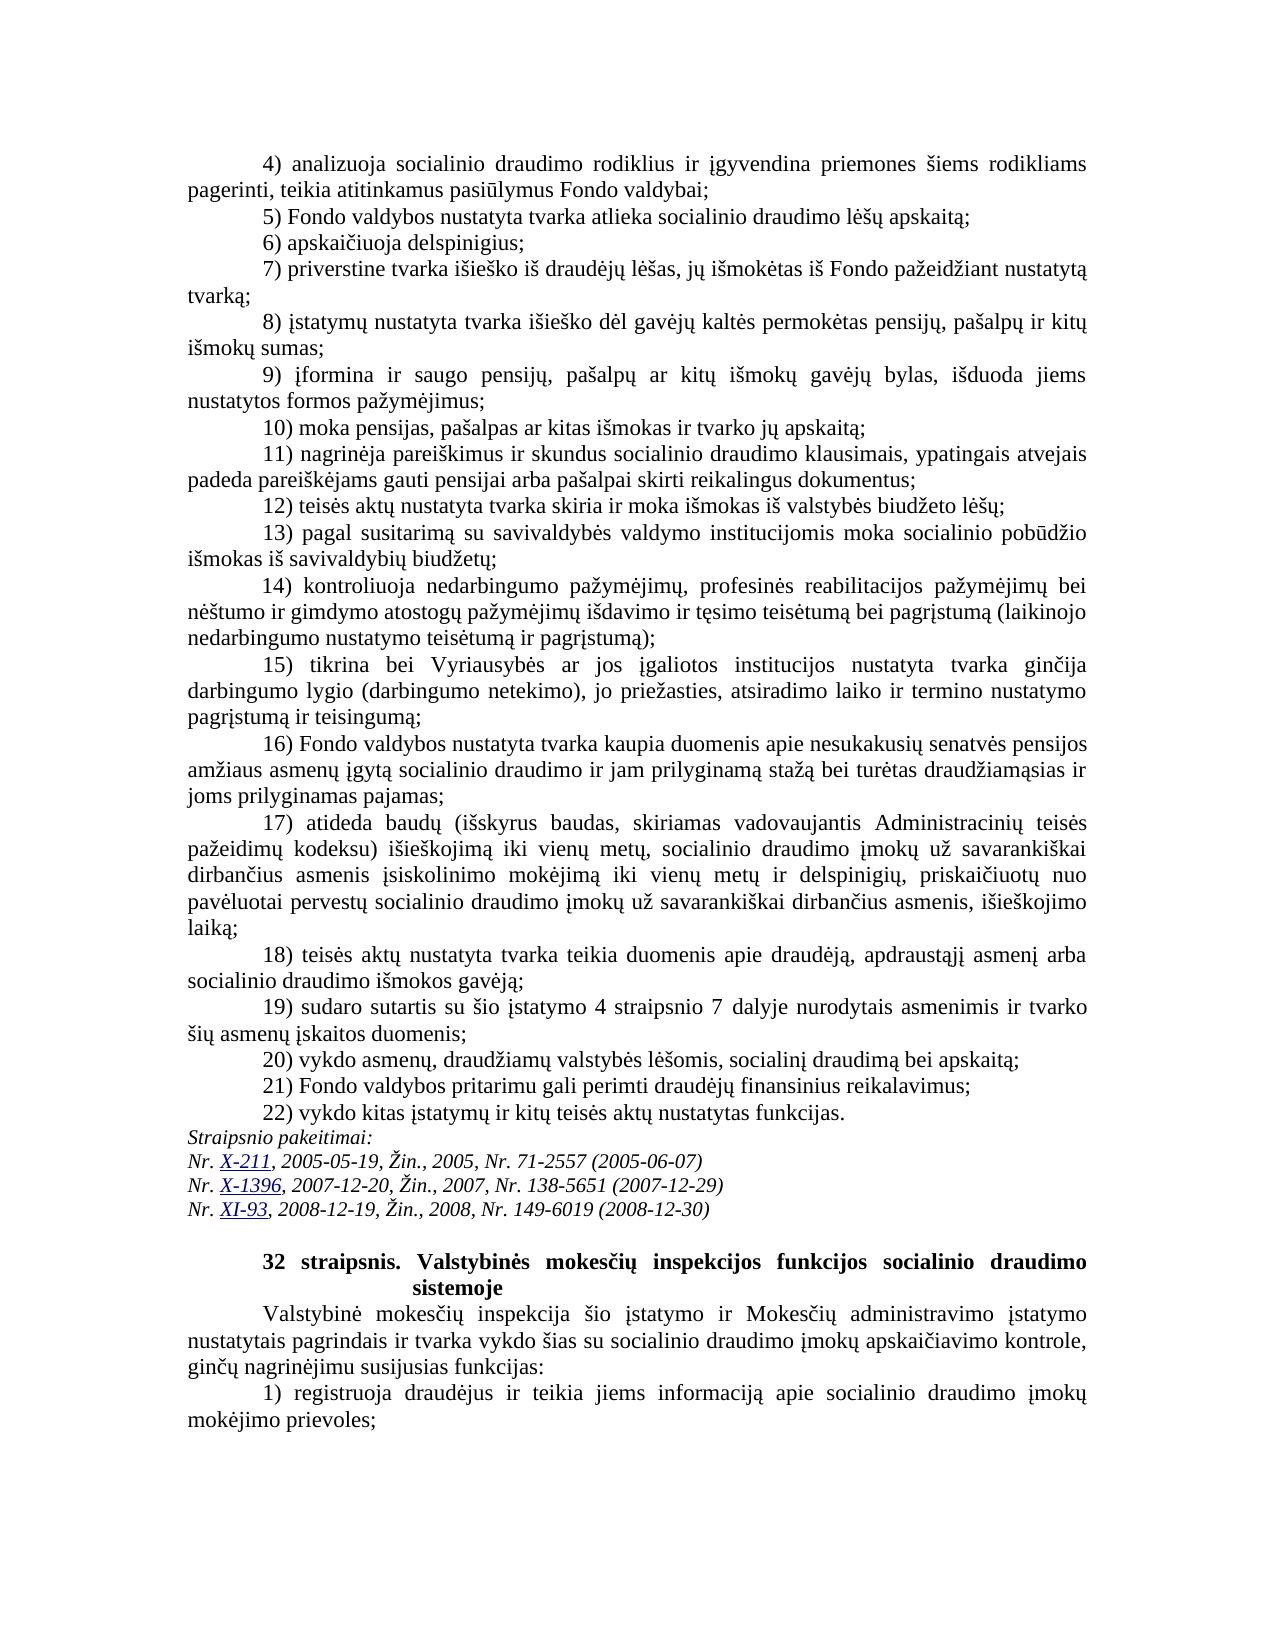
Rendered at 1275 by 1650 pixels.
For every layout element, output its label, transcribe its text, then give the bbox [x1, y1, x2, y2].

text 17) atideda baudų (išskyrus baudas, skiriamas vadovaujantis Administracinių teisės pažeidimų kodeksu) išieškojimą iki vienų metų, socialinio draudimo įmokų už savarankiškai dirbančius asmenis įsiskolinimo mokėjimą iki vienų metų ir delspinigių, priskaičiuotų nuo pavėluotai pervestų socialinio draudimo įmokų už savarankiškai dirbančius asmenis, išieškojimo laiką; [187, 809, 1088, 941]
text 12) teisės aktų nustatyta tvarka skiria ir moka išmokas iš valstybės biudžeto lėšų; [187, 493, 1088, 519]
text 18) teisės aktų nustatyta tvarka teikia duomenis apie draudėją, apdraustąjį asmenį arba socialinio draudimo išmokos gavėją; [187, 941, 1088, 993]
text 8) įstatymų nustatyta tvarka išieško dėl gavėjų kaltės permokėtas pensijų, pašalpų ir kitų išmokų sumas; [187, 308, 1088, 361]
text 22) vykdo kitas įstatymų ir kitų teisės aktų nustatytas funkcijas. [187, 1099, 1088, 1125]
text 4) analizuoja socialinio draudimo rodiklius ir įgyvendina priemones šiems rodikliams pagerinti, teikia atitinkamus pasiūlymus Fondo valdybai; [187, 150, 1088, 203]
text 5) Fondo valdybos nustatyta tvarka atlieka socialinio draudimo lėšų apskaitą; [187, 203, 1088, 229]
text 19) sudaro sutartis su šio įstatymo 4 straipsnio 7 dalyje nurodytais asmenimis ir tvarko šių asmenų įskaitos duomenis; [187, 993, 1088, 1046]
text 14) kontroliuoja nedarbingumo pažymėjimų, profesinės reabilitacijos pažymėjimų bei nėštumo ir gimdymo atostogų pažymėjimų išdavimo ir tęsimo teisėtumą bei pagrįstumą (laikinojo nedarbingumo nustatymo teisėtumą ir pagrįstumą); [187, 572, 1087, 651]
text Nr. XI-93, 2008-12-19, Žin., 2008, Nr. 149-6019 (2008-12-30) [187, 1197, 1087, 1221]
text 7) priverstine tvarka išieško iš draudėjų lėšas, jų išmokėtas iš Fondo pažeidžiant nustatytą tvarką; [187, 255, 1088, 308]
text 1) registruoja draudėjus ir teikia jiems informaciją apie socialinio draudimo įmokų mokėjimo prievoles; [187, 1379, 1088, 1432]
text 10) moka pensijas, pašalpas ar kitas išmokas ir tvarko jų apskaitą; [187, 413, 1088, 440]
text 32 straipsnis. Valstybinės mokesčių inspekcijos funkcijos socialinio draudimo sistemoje [262, 1248, 1088, 1300]
text 6) apskaičiuoja delspinigius; [187, 229, 1088, 255]
text 15) tikrina bei Vyriausybės ar jos įgaliotos institucijos nustatyta tvarka ginčija darbingumo lygio (darbingumo netekimo), jo priežasties, atsiradimo laiko ir termino nustatymo pagrįstumą ir teisingumą; [187, 651, 1088, 730]
text 20) vykdo asmenų, draudžiamų valstybės lėšomis, socialinį draudimą bei apskaitą; [187, 1046, 1088, 1072]
text 11) nagrinėja pareiškimus ir skundus socialinio draudimo klausimais, ypatingais atvejais padeda pareiškėjams gauti pensijai arba pašalpai skirti reikalingus dokumentus; [187, 440, 1088, 493]
text Valstybinė mokesčių inspekcija šio įstatymo ir Mokesčių administravimo įstatymo nustatytais pagrindais ir tvarka vykdo šias su socialinio draudimo įmokų apskaičiavimo kontrole, ginčų nagrinėjimu susijusias funkcijas: [187, 1300, 1088, 1379]
text Straipsnio pakeitimai: [187, 1125, 1088, 1149]
text Nr. X-1396, 2007-12-20, Žin., 2007, Nr. 138-5651 (2007-12-29) [187, 1173, 1088, 1197]
text 13) pagal susitarimą su savivaldybės valdymo institucijomis moka socialinio pobūdžio išmokas iš savivaldybių biudžetų; [187, 519, 1088, 572]
text 9) įformina ir saugo pensijų, pašalpų ar kitų išmokų gavėjų bylas, išduoda jiems nustatytos formos pažymėjimus; [187, 361, 1088, 413]
text 21) Fondo valdybos pritarimu gali perimti draudėjų finansinius reikalavimus; [187, 1072, 1088, 1099]
text Nr. X-211, 2005-05-19, Žin., 2005, Nr. 71-2557 (2005-06-07) [187, 1149, 1088, 1173]
text 16) Fondo valdybos nustatyta tvarka kaupia duomenis apie nesukakusių senatvės pensijos amžiaus asmenų įgytą socialinio draudimo ir jam prilyginamą stažą bei turėtas draudžiamąsias ir joms prilyginamas pajamas; [187, 730, 1088, 809]
